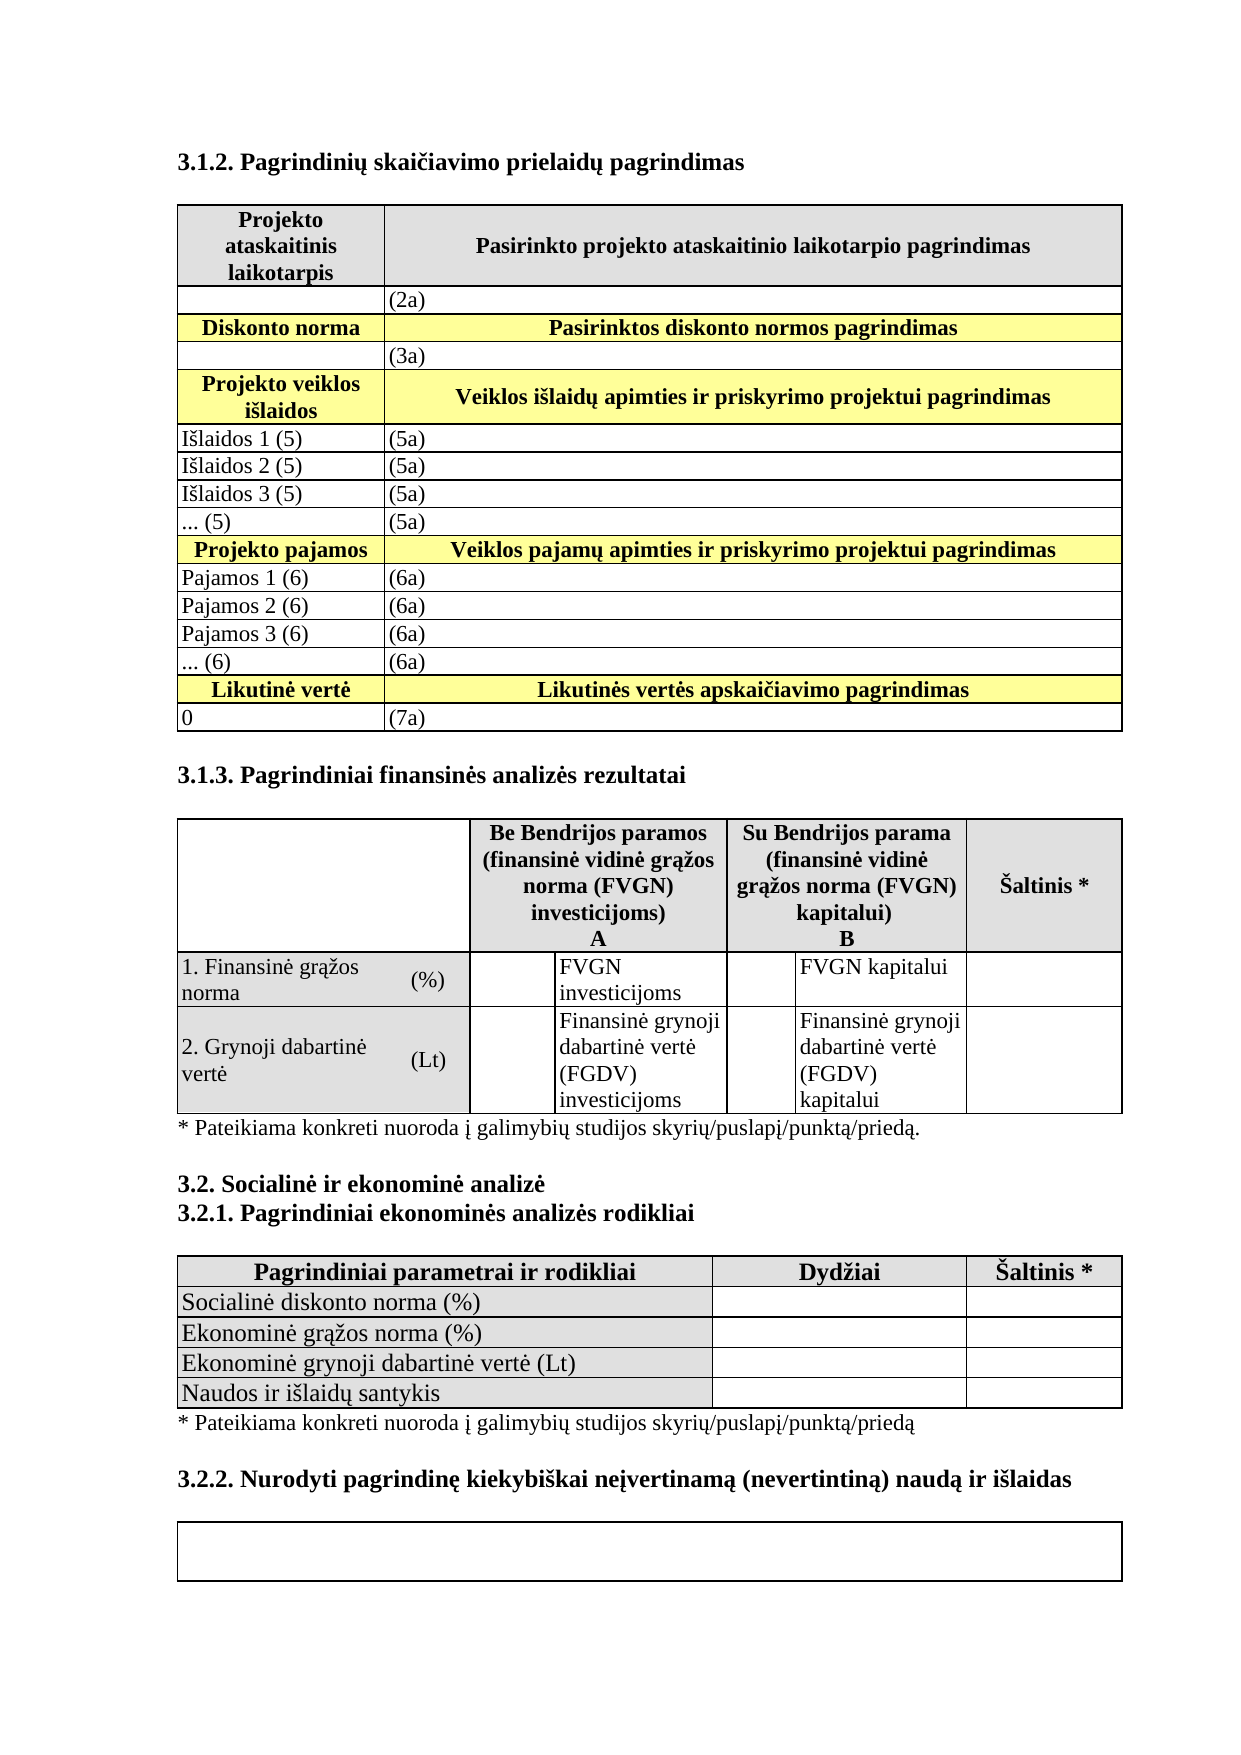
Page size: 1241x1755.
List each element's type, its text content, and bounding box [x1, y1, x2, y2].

table_cell Veiklos pajamų apimties ir priskyrimo projektui pagrindimas [385, 536, 1121, 563]
table_cell [713, 1378, 966, 1407]
table_cell Diskonto norma [178, 315, 384, 341]
table_cell FVGN investicijoms [556, 953, 726, 1006]
table_cell Projekto pajamos [178, 536, 384, 563]
table_cell [713, 1287, 966, 1316]
table_cell (6a) [385, 648, 1121, 674]
table_cell (6a) [385, 620, 1121, 646]
text 3.2. Socialinė ir ekonominė analizė [177, 1169, 1122, 1198]
table_cell Išlaidos 2 (5) [178, 453, 384, 479]
table_cell Naudos ir išlaidų santykis [178, 1378, 712, 1407]
text 3.1.2. Pagrindinių skaičiavimo prielaidų pagrindimas [177, 147, 1122, 176]
table_cell Finansinė grynoji dabartinė vertė (FGDV) kapitalui [796, 1007, 966, 1112]
table_header Pasirinkto projekto ataskaitinio laikotarpio pagrindimas [385, 206, 1121, 285]
table_cell [713, 1318, 966, 1346]
text 3.2.2. Nurodyti pagrindinę kiekybiškai neįvertinamą (nevertintiną) naudą ir išlaidas [177, 1464, 1122, 1492]
table_cell [967, 1378, 1121, 1407]
text * Pateikiama konkreti nuoroda į galimybių studijos skyrių/puslapį/punktą/priedą. [177, 1114, 1122, 1140]
table_cell (Lt) [406, 1007, 469, 1112]
table_cell (%) [406, 953, 469, 1006]
table_cell 0 [178, 704, 384, 730]
table_cell Pajamos 2 (6) [178, 592, 384, 618]
table_header Projekto ataskaitinis laikotarpis [178, 206, 384, 285]
table_cell [713, 1348, 966, 1377]
table_cell Pajamos 3 (6) [178, 620, 384, 646]
table_cell Pasirinktos diskonto normos pagrindimas [385, 315, 1121, 341]
table_cell [178, 342, 384, 369]
table_cell (6a) [385, 564, 1121, 591]
text 3.2.1. Pagrindiniai ekonominės analizės rodikliai [177, 1198, 1122, 1227]
table_cell ... (5) [178, 508, 384, 535]
table_cell Ekonominė grynoji dabartinė vertė (Lt) [178, 1348, 712, 1377]
table_cell [471, 953, 554, 1006]
table_header [178, 1523, 1121, 1580]
table_cell Projekto veiklos išlaidos [178, 370, 384, 423]
table_cell Išlaidos 1 (5) [178, 425, 384, 451]
table_header Šaltinis * [967, 820, 1121, 951]
table_header [178, 820, 469, 951]
table_cell Ekonominė grąžos norma (%) [178, 1318, 712, 1346]
table_cell FVGN kapitalui [796, 953, 966, 1006]
table_cell Likutinės vertės apskaičiavimo pagrindimas [385, 676, 1121, 702]
table_cell Pajamos 1 (6) [178, 564, 384, 591]
table_cell (6a) [385, 592, 1121, 618]
table_cell (2a) [385, 287, 1121, 313]
table_header Šaltinis * [967, 1257, 1121, 1286]
table_cell ... (6) [178, 648, 384, 674]
table_cell Finansinė grynoji dabartinė vertė (FGDV) investicijoms [556, 1007, 726, 1112]
table_header Pagrindiniai parametrai ir rodikliai [178, 1257, 712, 1286]
table_cell [967, 1318, 1121, 1346]
table_header Dydžiai [713, 1257, 966, 1286]
table_header Be Bendrijos paramos (finansinė vidinė grąžos norma (FVGN) investicijoms) A [471, 820, 726, 951]
table_cell Išlaidos 3 (5) [178, 481, 384, 507]
table_cell (5a) [385, 425, 1121, 451]
table_cell [471, 1007, 554, 1112]
table_cell [967, 953, 1121, 1006]
table_cell (5a) [385, 508, 1121, 535]
table_header Su Bendrijos parama (finansinė vidinė grąžos norma (FVGN) kapitalui) B [728, 820, 966, 951]
table_cell [967, 1348, 1121, 1377]
table_cell [178, 287, 384, 313]
table_cell (5a) [385, 453, 1121, 479]
text * Pateikiama konkreti nuoroda į galimybių studijos skyrių/puslapį/punktą/priedą [177, 1409, 1122, 1435]
table_cell (7a) [385, 704, 1121, 730]
table_cell (5a) [385, 481, 1121, 507]
table_cell 1. Finansinė grąžos norma [178, 953, 406, 1006]
table_cell [967, 1287, 1121, 1316]
table_cell [728, 1007, 795, 1112]
table_cell Veiklos išlaidų apimties ir priskyrimo projektui pagrindimas [385, 370, 1121, 423]
text 3.1.3. Pagrindiniai finansinės analizės rezultatai [177, 760, 1122, 789]
table_cell Likutinė vertė [178, 676, 384, 702]
table_cell (3a) [385, 342, 1121, 369]
table_cell 2. Grynoji dabartinė vertė [178, 1007, 406, 1112]
table_cell [967, 1007, 1121, 1112]
table_cell [728, 953, 795, 1006]
table_cell Socialinė diskonto norma (%) [178, 1287, 712, 1316]
